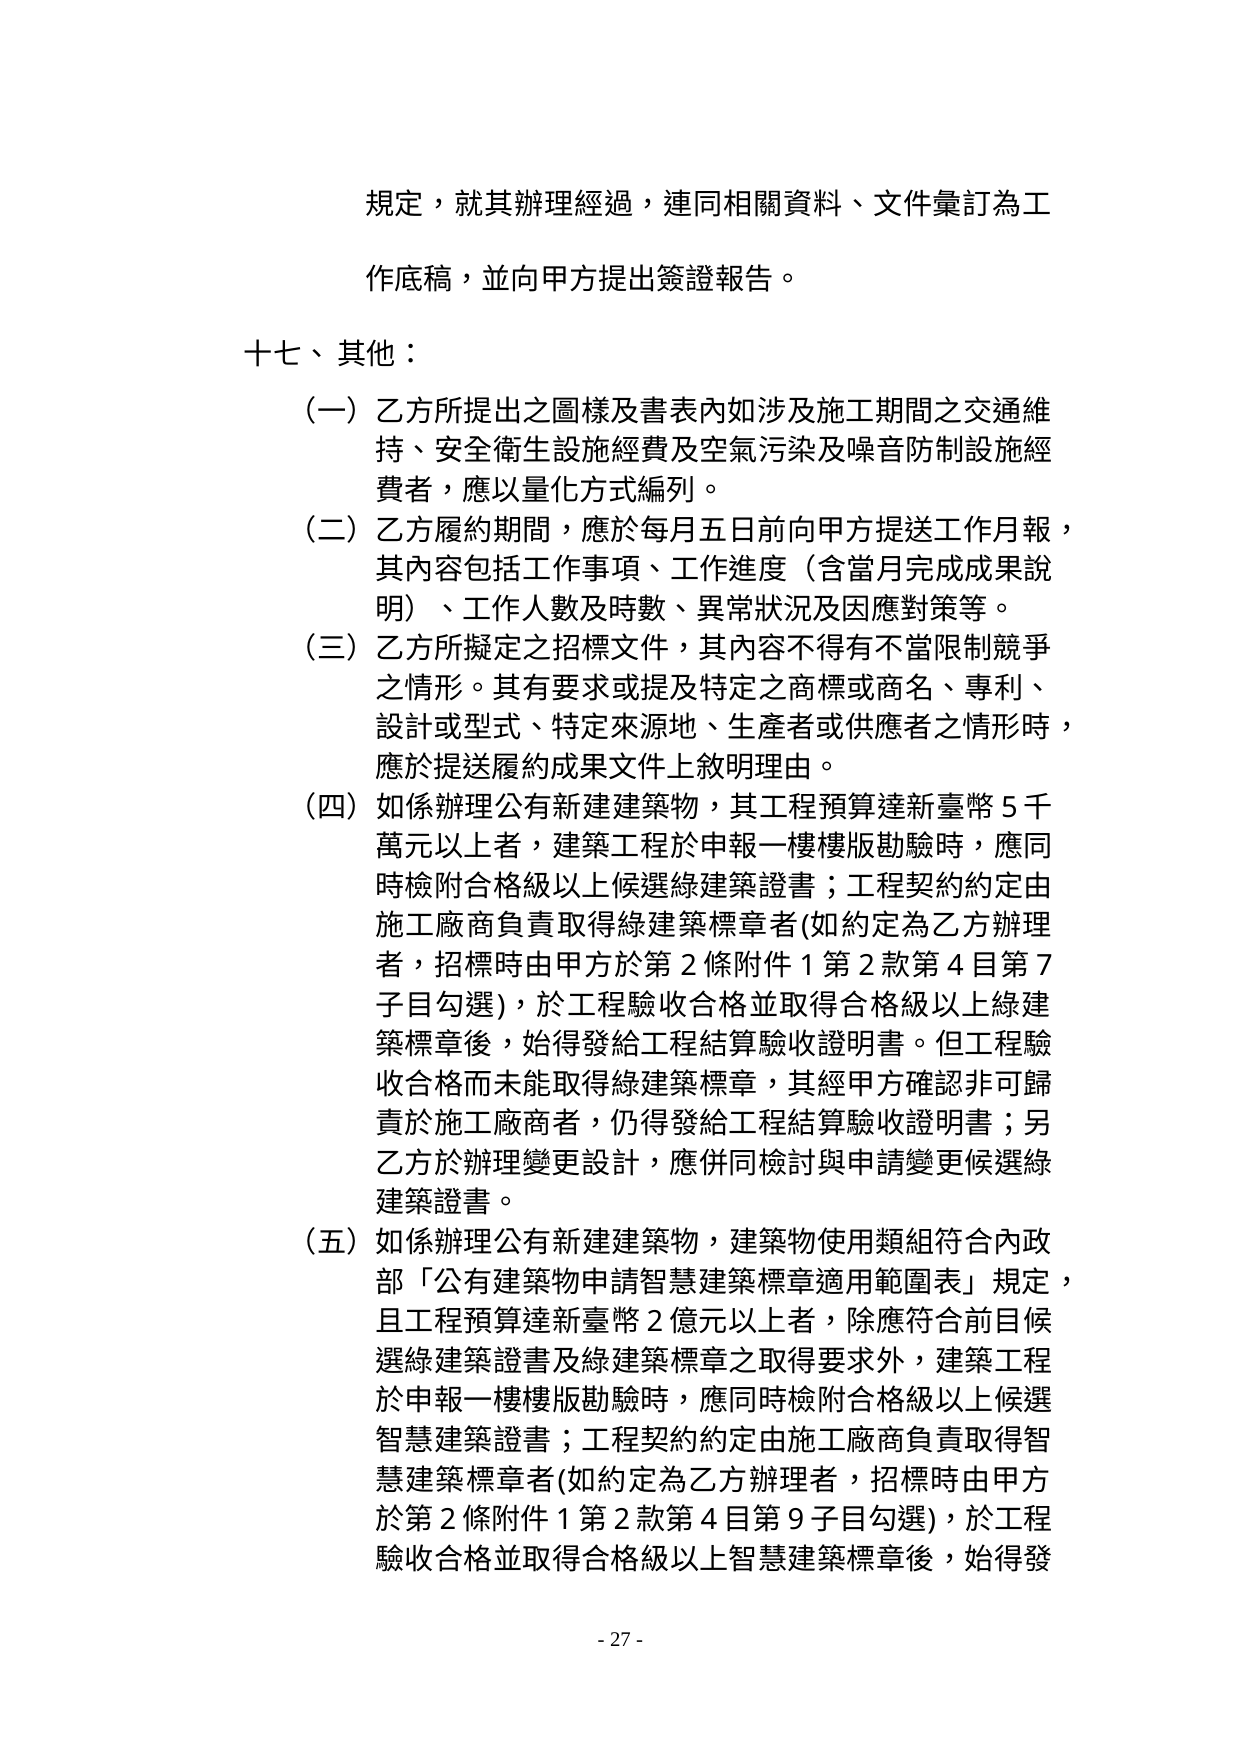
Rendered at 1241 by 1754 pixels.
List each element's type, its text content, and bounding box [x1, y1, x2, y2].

text （三）乙方所擬定之招標文件，其內容不得有不當限制競爭之情形。其有要求或提及特定之商標或商名、專利、設計或型式、特定來源地、生產者或供應者之情形時，應於提送履約成果文件上敘明理由。 [287, 627, 1053, 785]
text （二）乙方履約期間，應於每月五日前向甲方提送工作月報，其內容包括工作事項、工作進度（含當月完成成果說明）、工作人數及時數、異常狀況及因應對策等。 [287, 508, 1053, 627]
text （四）如係辦理公有新建建築物，其工程預算達新臺幣5千萬元以上者，建築工程於申報一樓樓版勘驗時，應同時檢附合格級以上候選綠建築證書；工程契約約定由施工廠商負責取得綠建築標章者(如約定為乙方辦理者，招標時由甲方於第2條附件1第2款第4目第7子目勾選)，於工程驗收合格並取得合格級以上綠建築標章後，始得發給工程結算驗收證明書。但工程驗收合格而未能取得綠建築標章，其經甲方確認非可歸責於施工廠商者，仍得發給工程結算驗收證明書；另乙方於辦理變更設計，應併同檢討與申請變更候選綠建築證書。 [287, 785, 1053, 1221]
list 其他： [244, 314, 1053, 389]
text （一）乙方所提出之圖樣及書表內如涉及施工期間之交通維持、安全衛生設施經費及空氣污染及噪音防制設施經費者，應以量化方式編列。 [287, 389, 1053, 508]
list 規定，就其辦理經過，連同相關資料、文件彙訂為工作底稿，並向甲方提出簽證報告。 [291, 164, 1053, 314]
text （五）如係辦理公有新建建築物，建築物使用類組符合內政部「公有建築物申請智慧建築標章適用範圍表」規定，且工程預算達新臺幣2億元以上者，除應符合前目候選綠建築證書及綠建築標章之取得要求外，建築工程於申報一樓樓版勘驗時，應同時檢附合格級以上候選智慧建築證書；工程契約約定由施工廠商負責取得智慧建築標章者(如約定為乙方辦理者，招標時由甲方於第2條附件1第2款第4目第9子目勾選)，於工程驗收合格並取得合格級以上智慧建築標章後，始得發給工程結算驗收證明書。但工程驗收合格而未能取得智慧建築標章，其經甲方確認非可歸責於施工廠商者，仍得發給工程結算驗收證明書；另乙方於辦理變更設計，應併同檢討與申請變更候選智慧建築證書。如屬國家機密之建築物，得免適用本目之約定。 [287, 1221, 1053, 1577]
